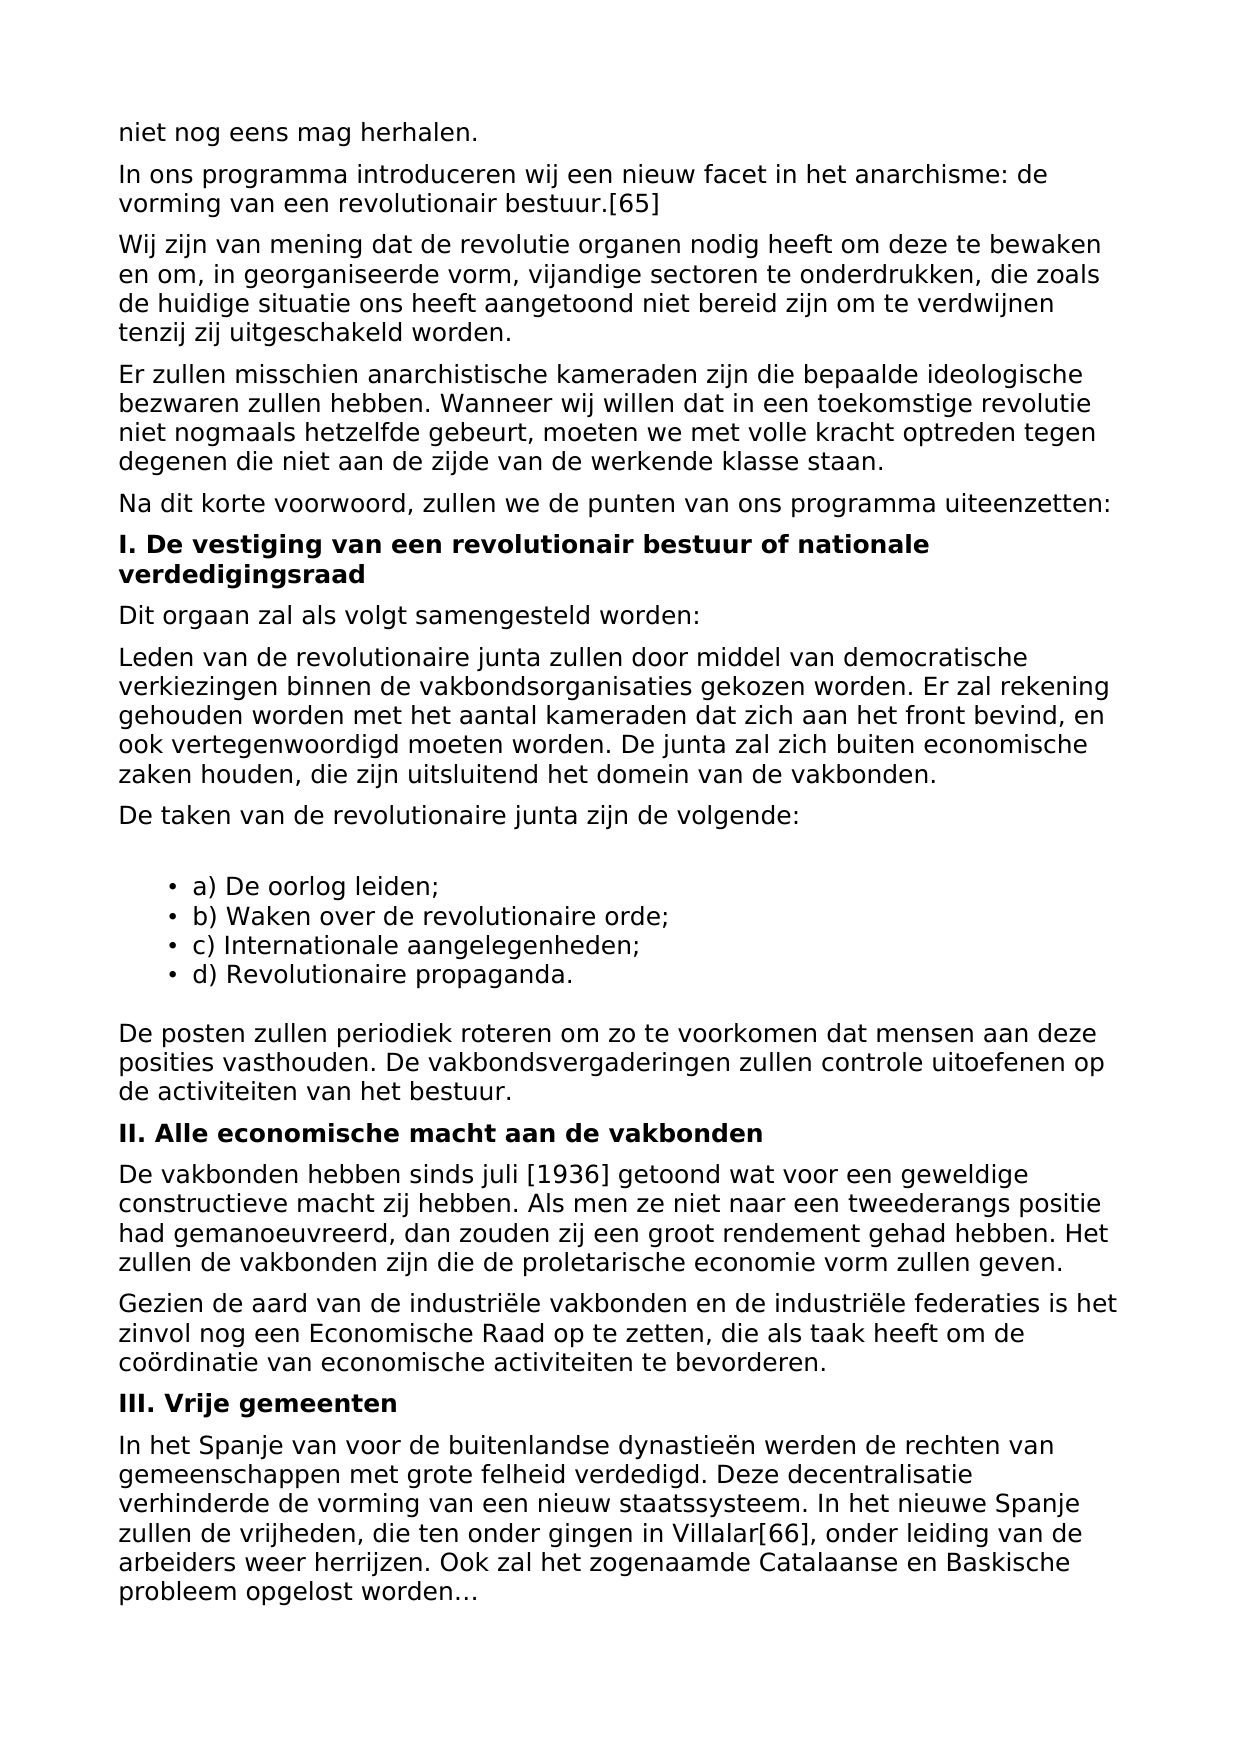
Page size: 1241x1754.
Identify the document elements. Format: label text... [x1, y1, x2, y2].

list c) Internationale aangelegenheden; [177, 931, 1122, 960]
text I. De vestiging van een revolutionair bestuur of nationale verdedigingsraad [118, 531, 1122, 589]
text III. Vrije gemeenten [118, 1389, 1122, 1419]
text Er zullen misschien anarchistische kameraden zijn die bepaalde ideologische bezwaren zullen hebben. Wanneer wij willen dat in een toekomstige revolutie niet nogmaals hetzelfde gebeurt, moeten we met volle kracht optreden tegen degenen die niet aan de zijde van de werkende klasse staan. [118, 360, 1122, 476]
text In het Spanje van voor de buitenlandse dynastieën werden de rechten van gemeenschappen met grote felheid verdedigd. Deze decentralisatie verhinderde de vorming van een nieuw staatssysteem. In het nieuwe Spanje zullen de vrijheden, die ten onder gingen in Villalar[66], onder leiding van de arbeiders weer herrijzen. Ook zal het zogenaamde Catalaanse en Baskische probleem opgelost worden… [118, 1431, 1122, 1606]
text Na dit korte voorwoord, zullen we de punten van ons programma uiteenzetten: [118, 489, 1122, 518]
text Gezien de aard van de industriële vakbonden en de industriële federaties is het zinvol nog een Economische Raad op te zetten, die als taak heeft om de coördinatie van economische activiteiten te bevorderen. [118, 1289, 1122, 1377]
text De vakbonden hebben sinds juli [1936] getoond wat voor een geweldige constructieve macht zij hebben. Als men ze niet naar een tweederangs positie had gemanoeuvreerd, dan zouden zij een groot rendement gehad hebben. Het zullen de vakbonden zijn die de proletarische economie vorm zullen geven. [118, 1160, 1122, 1277]
list a) De oorlog leiden; [177, 873, 1122, 902]
list d) Revolutionaire propaganda. [177, 960, 1122, 989]
text Wij zijn van mening dat de revolutie organen nodig heeft om deze te bewaken en om, in georganiseerde vorm, vijandige sectoren te onderdrukken, die zoals de huidige situatie ons heeft aangetoond niet bereid zijn om te verdwijnen tenzij zij uitgeschakeld worden. [118, 231, 1122, 347]
text niet nog eens mag herhalen. [118, 118, 1122, 147]
text Leden van de revolutionaire junta zullen door middel van democratische verkiezingen binnen de vakbondsorganisaties gekozen worden. Er zal rekening gehouden worden met het aantal kameraden dat zich aan het front bevind, en ook vertegenwoordigd moeten worden. De junta zal zich buiten economische zaken houden, die zijn uitsluitend het domein van de vakbonden. [118, 643, 1122, 789]
text II. Alle economische macht aan de vakbonden [118, 1119, 1122, 1148]
text Dit orgaan zal als volgt samengesteld worden: [118, 601, 1122, 631]
text De posten zullen periodiek roteren om zo te voorkomen dat mensen aan deze posities vasthouden. De vakbondsvergaderingen zullen controle uitoefenen op de activiteiten van het bestuur. [118, 1019, 1122, 1106]
list b) Waken over de revolutionaire orde; [177, 902, 1122, 931]
text In ons programma introduceren wij een nieuw facet in het anarchisme: de vorming van een revolutionair bestuur.[65] [118, 160, 1122, 218]
text De taken van de revolutionaire junta zijn de volgende: [118, 801, 1122, 831]
